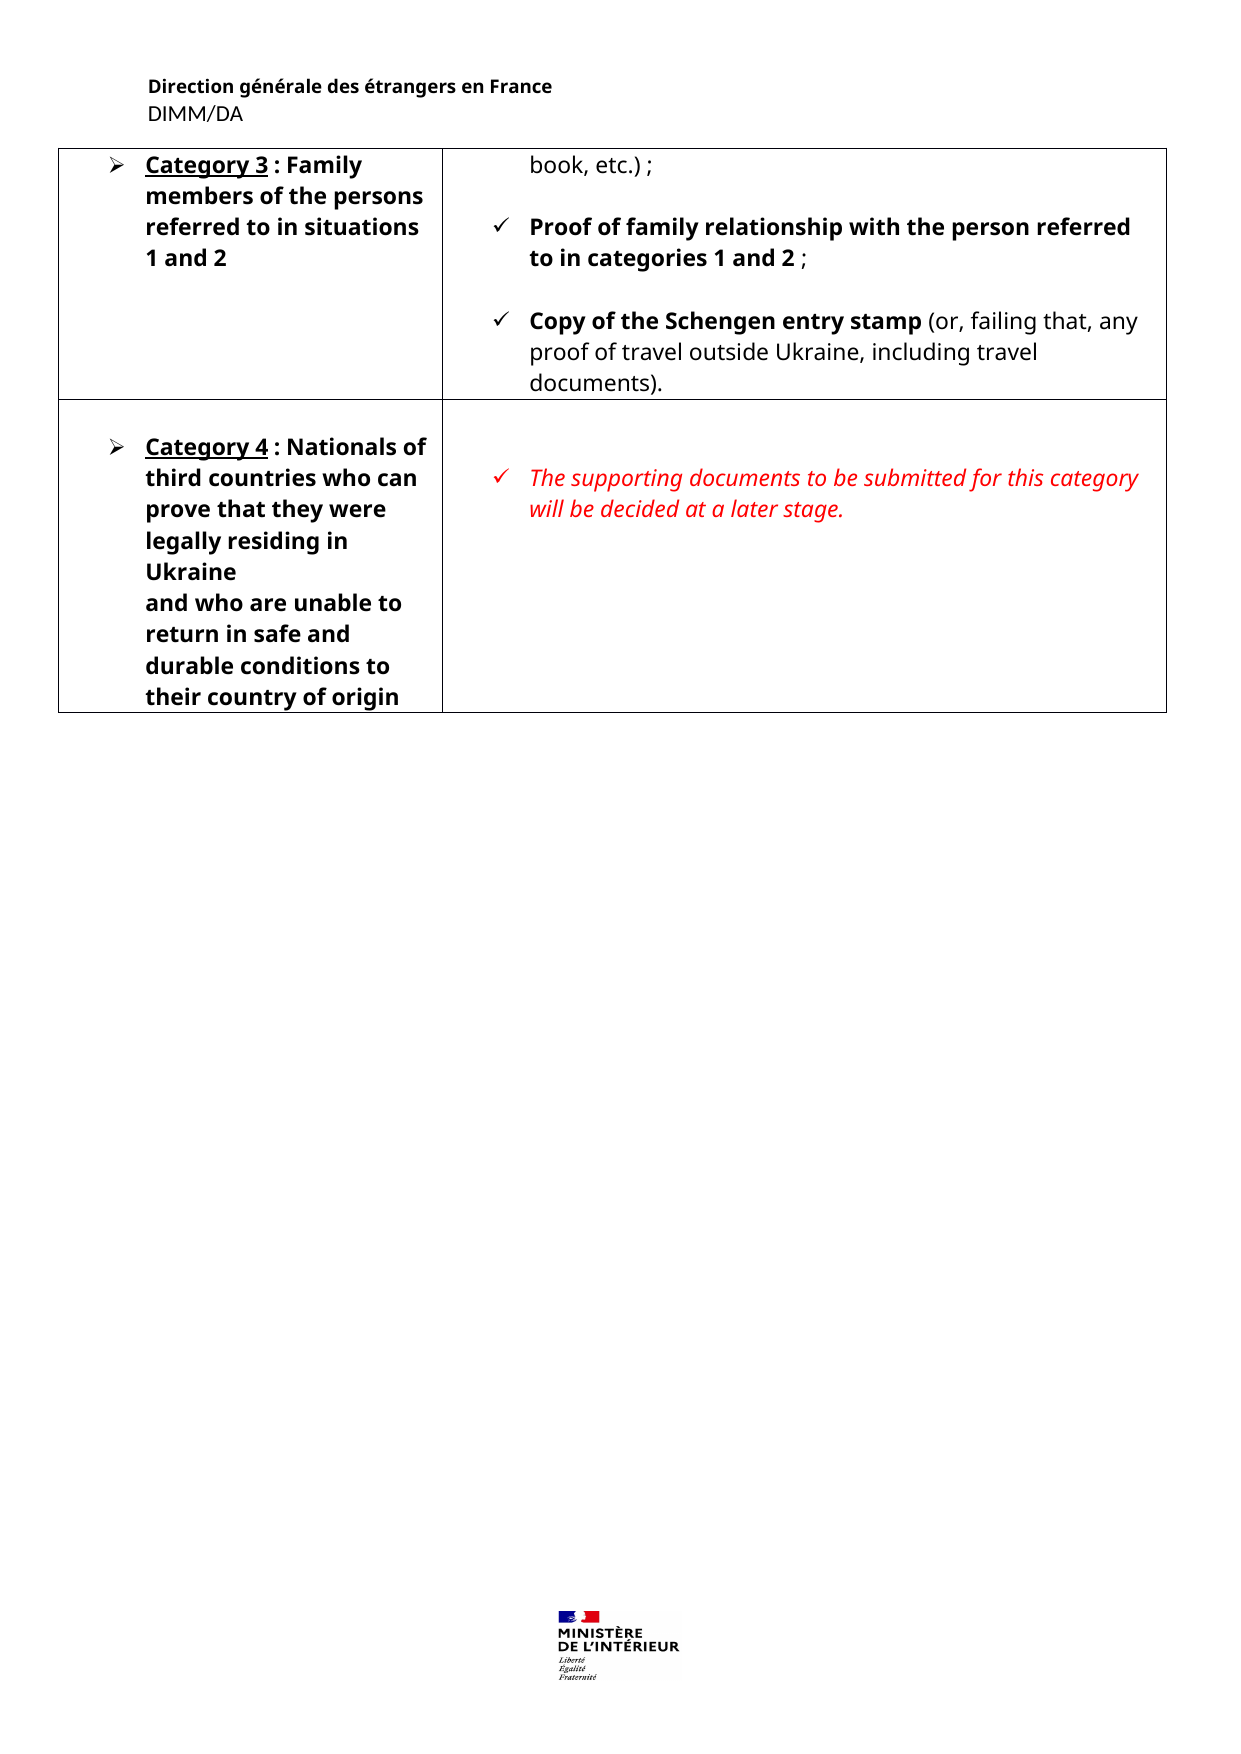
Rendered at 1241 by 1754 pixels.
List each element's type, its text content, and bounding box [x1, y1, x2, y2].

table_cell Category 3 : Family members of the persons referred to in situations 1 and 2 [59, 149, 442, 399]
picture [558, 1611, 682, 1681]
table_cell The supporting documents to be submitted for this category will be decided at a later stage. [443, 400, 1166, 712]
table_cell Proof of civil status : National identity card, passport, or any other document confirming the civil status (family book, etc.) ; Proof of family relationship with the person referred to in categories 1 and 2 ; Copy of the Schengen entry stamp (or, failing that, any proof of travel outside Ukraine, including travel documents). [443, 149, 1166, 399]
table_cell Category 4 : Nationals of third countries who can prove that they were legally residing in Ukraine and who are unable to return in safe and durable conditions to their country of origin [59, 400, 442, 712]
